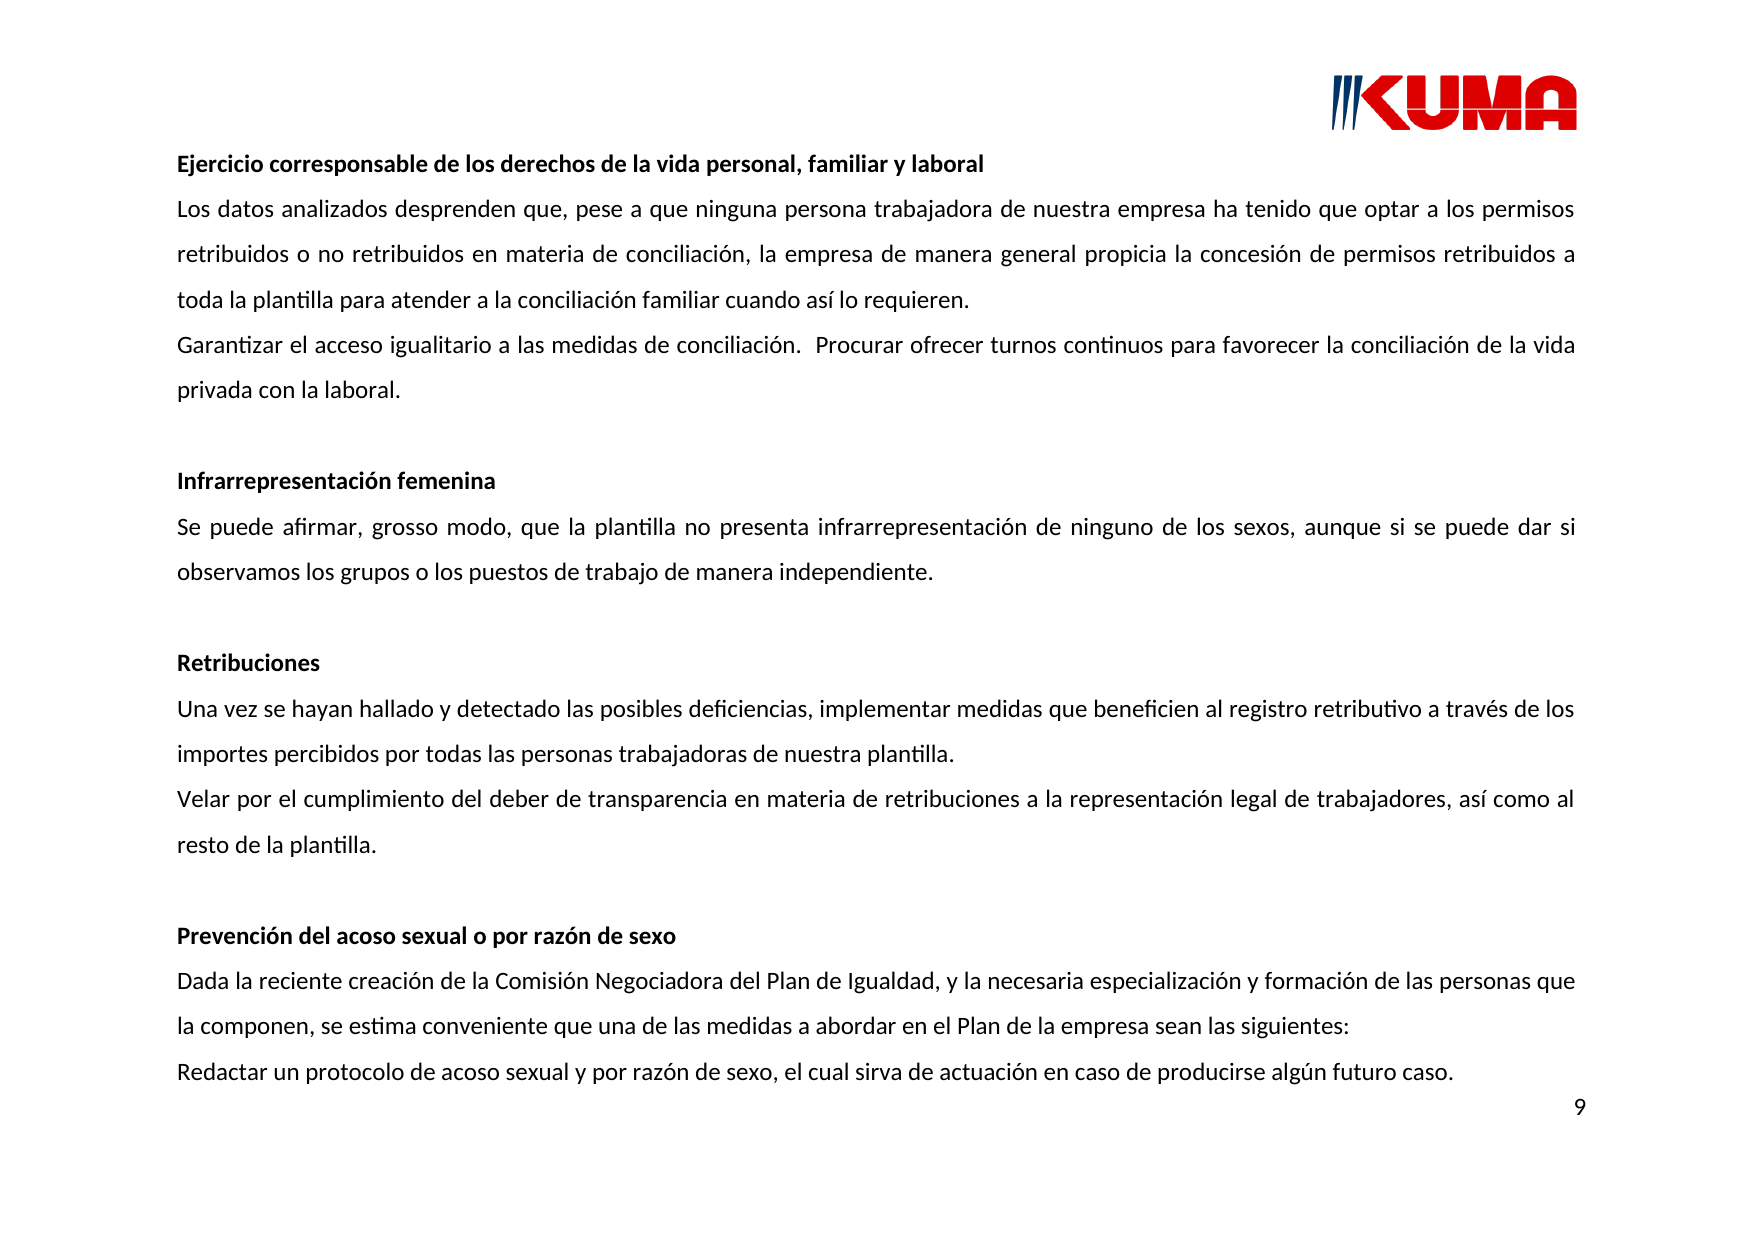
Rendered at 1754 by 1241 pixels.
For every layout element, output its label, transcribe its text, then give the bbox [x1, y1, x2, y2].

text Garantizar el acceso igualitario a las medidas de conciliación. Procurar ofrecer turnos continuos para favorecer la conciliación de la vida privada con la laboral. [177, 329, 1578, 405]
text Se puede afirmar, grosso modo, que la plantilla no presenta infrarrepresentación de ninguno de los sexos, aunque si se puede dar si observamos los grupos o los puestos de trabajo de manera independiente. [177, 511, 1578, 587]
text Redactar un protocolo de acoso sexual y por razón de sexo, el cual sirva de actuación en caso de producirse algún futuro caso. [177, 1056, 1578, 1087]
subtitle Retribuciones [177, 647, 1592, 678]
text Los datos analizados desprenden que, pese a que ninguna persona trabajadora de nuestra empresa ha tenido que optar a los permisos retribuidos o no retribuidos en materia de conciliación, la empresa de manera general propicia la concesión de permisos retribuidos a toda la plantilla para atender a la conciliación familiar cuando así lo requieren. [177, 193, 1578, 314]
subtitle Prevención del acoso sexual o por razón de sexo [177, 920, 1592, 950]
subtitle Ejercicio corresponsable de los derechos de la vida personal, familiar y laboral [177, 148, 1592, 178]
subtitle Infrarrepresentación femenina [177, 466, 1592, 496]
text Velar por el cumplimiento del deber de transparencia en materia de retribuciones a la representación legal de trabajadores, así como al resto de la plantilla. [177, 784, 1578, 859]
text Una vez se hayan hallado y detectado las posibles deficiencias, implementar medidas que beneficien al registro retributivo a través de los importes percibidos por todas las personas trabajadoras de nuestra plantilla. [177, 693, 1578, 768]
text Dada la reciente creación de la Comisión Negociadora del Plan de Igualdad, y la necesaria especialización y formación de las personas que la componen, se estima conveniente que una de las medidas a abordar en el Plan de la empresa sean las siguientes: [177, 965, 1578, 1041]
